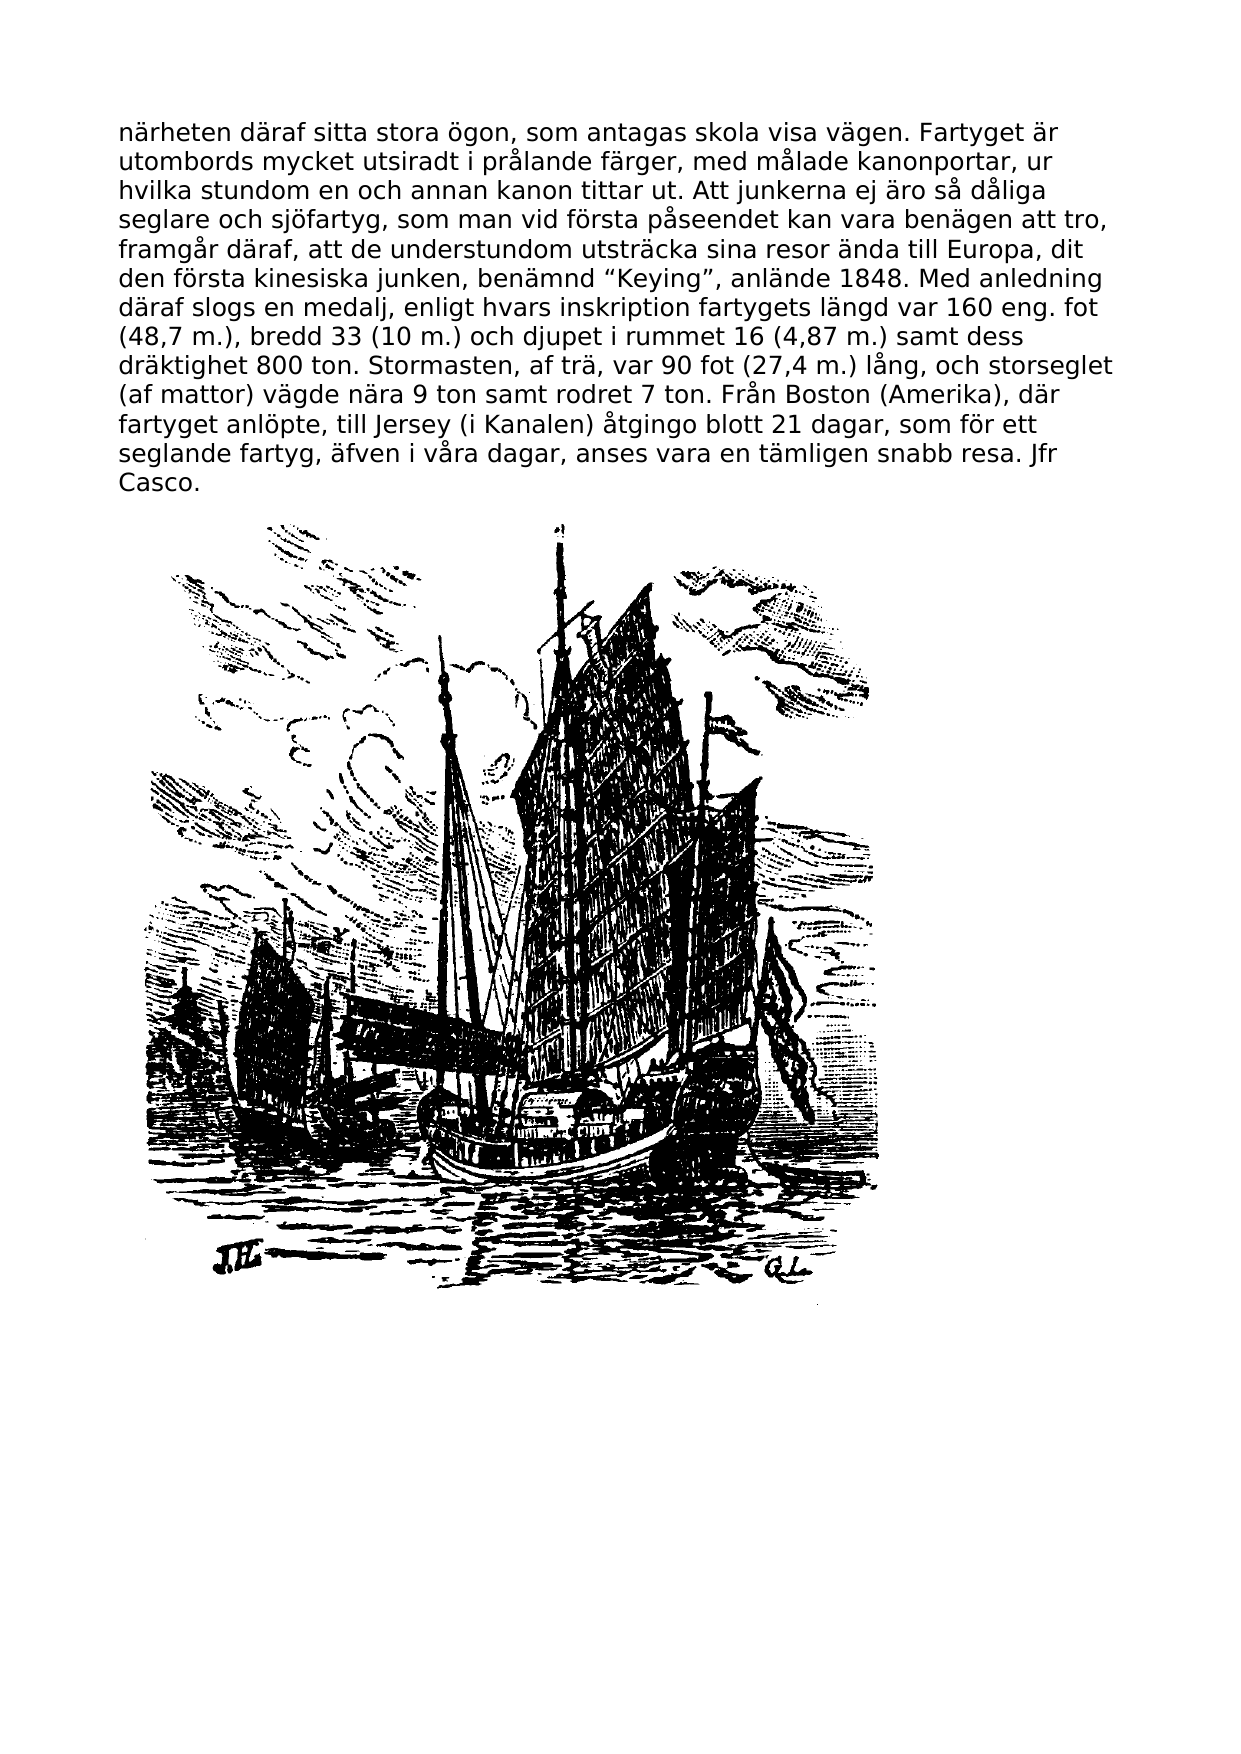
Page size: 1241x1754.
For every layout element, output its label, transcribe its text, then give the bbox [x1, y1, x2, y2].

text närheten däraf sitta stora ögon, som antagas skola visa vägen. Fartyget är utombords mycket utsiradt i prålande färger, med målade kanonportar, ur hvilka stundom en och annan kanon tittar ut. Att junkerna ej äro så dåliga seglare och sjöfartyg, som man vid första påseendet kan vara benägen att tro, framgår däraf, att de understundom utsträcka sina resor ända till Europa, dit den första kinesiska junken, benämnd “Keying”, anlände 1848. Med anledning däraf slogs en medalj, enligt hvars inskription fartygets längd var 160 eng. fot (48,7 m.), bredd 33 (10 m.) och djupet i rummet 16 (4,87 m.) samt dess dräktighet 800 ton. Stormasten, af trä, var 90 fot (27,4 m.) lång, och storseglet (af mattor) vägde nära 9 ton samt rodret 7 ton. Från Boston (Amerika), där fartyget anlöpte, till Jersey (i Kanalen) åtgingo blott 21 dagar, som för ett seglande fartyg, äfven i våra dagar, anses vara en tämligen snabb resa. Jfr Casco. [118, 118, 1122, 497]
picture [118, 509, 898, 1309]
